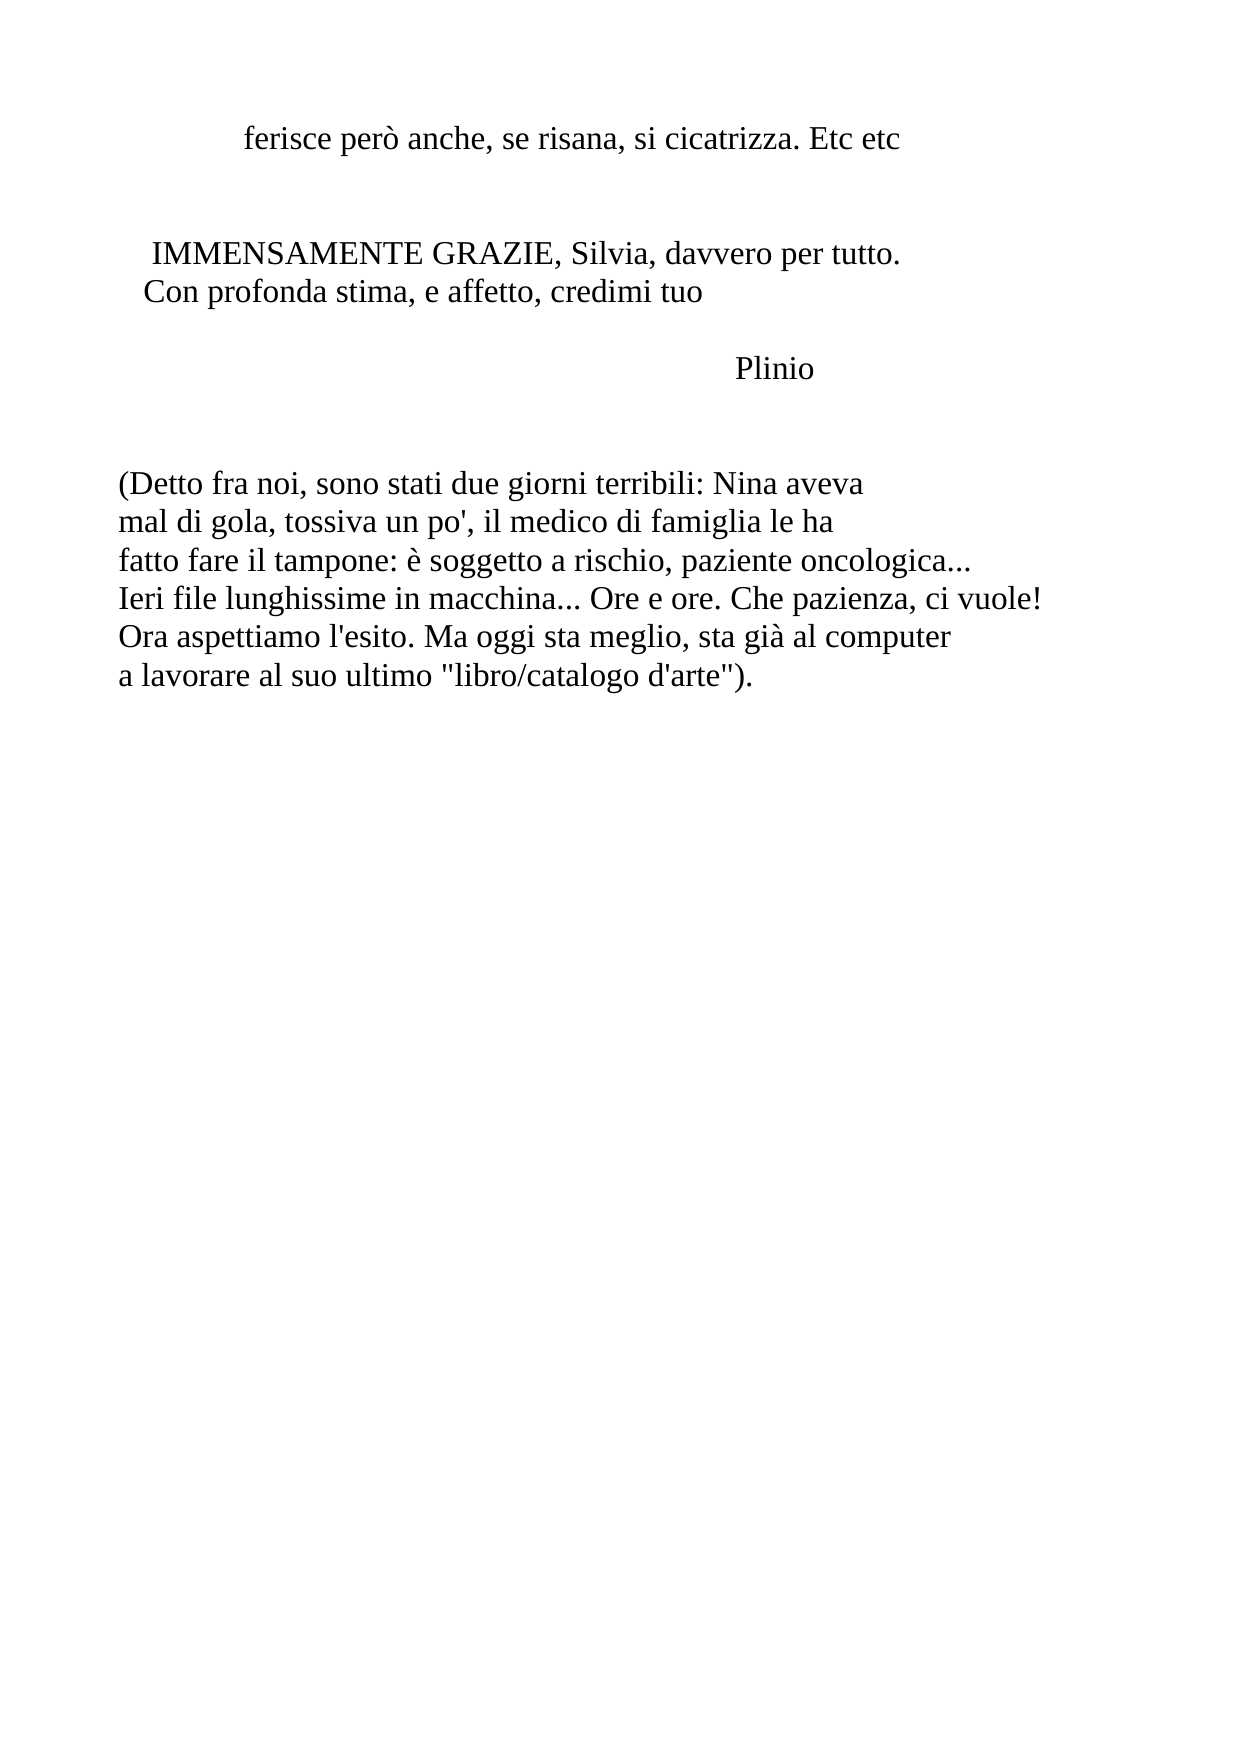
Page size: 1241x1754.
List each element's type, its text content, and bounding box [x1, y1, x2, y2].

text mal di gola, tossiva un po', il medico di famiglia le ha [118, 501, 1122, 540]
text Con profonda stima, e affetto, credimi tuo [118, 271, 1122, 310]
text Ieri file lunghissime in macchina... Ore e ore. Che pazienza, ci vuole! [118, 578, 1122, 616]
text fatto fare il tampone: è soggetto a rischio, paziente oncologica... [118, 540, 1122, 578]
text Ora aspettiamo l'esito. Ma oggi sta meglio, sta già al computer [118, 616, 1122, 655]
text Plinio [118, 348, 1122, 386]
text a lavorare al suo ultimo "libro/catalogo d'arte"). [118, 655, 1122, 693]
text (Detto fra noi, sono stati due giorni terribili: Nina aveva [118, 463, 1122, 501]
text IMMENSAMENTE GRAZIE, Silvia, davvero per tutto. [118, 233, 1122, 271]
text ferisce però anche, se risana, si cicatrizza. Etc etc [118, 118, 1122, 156]
